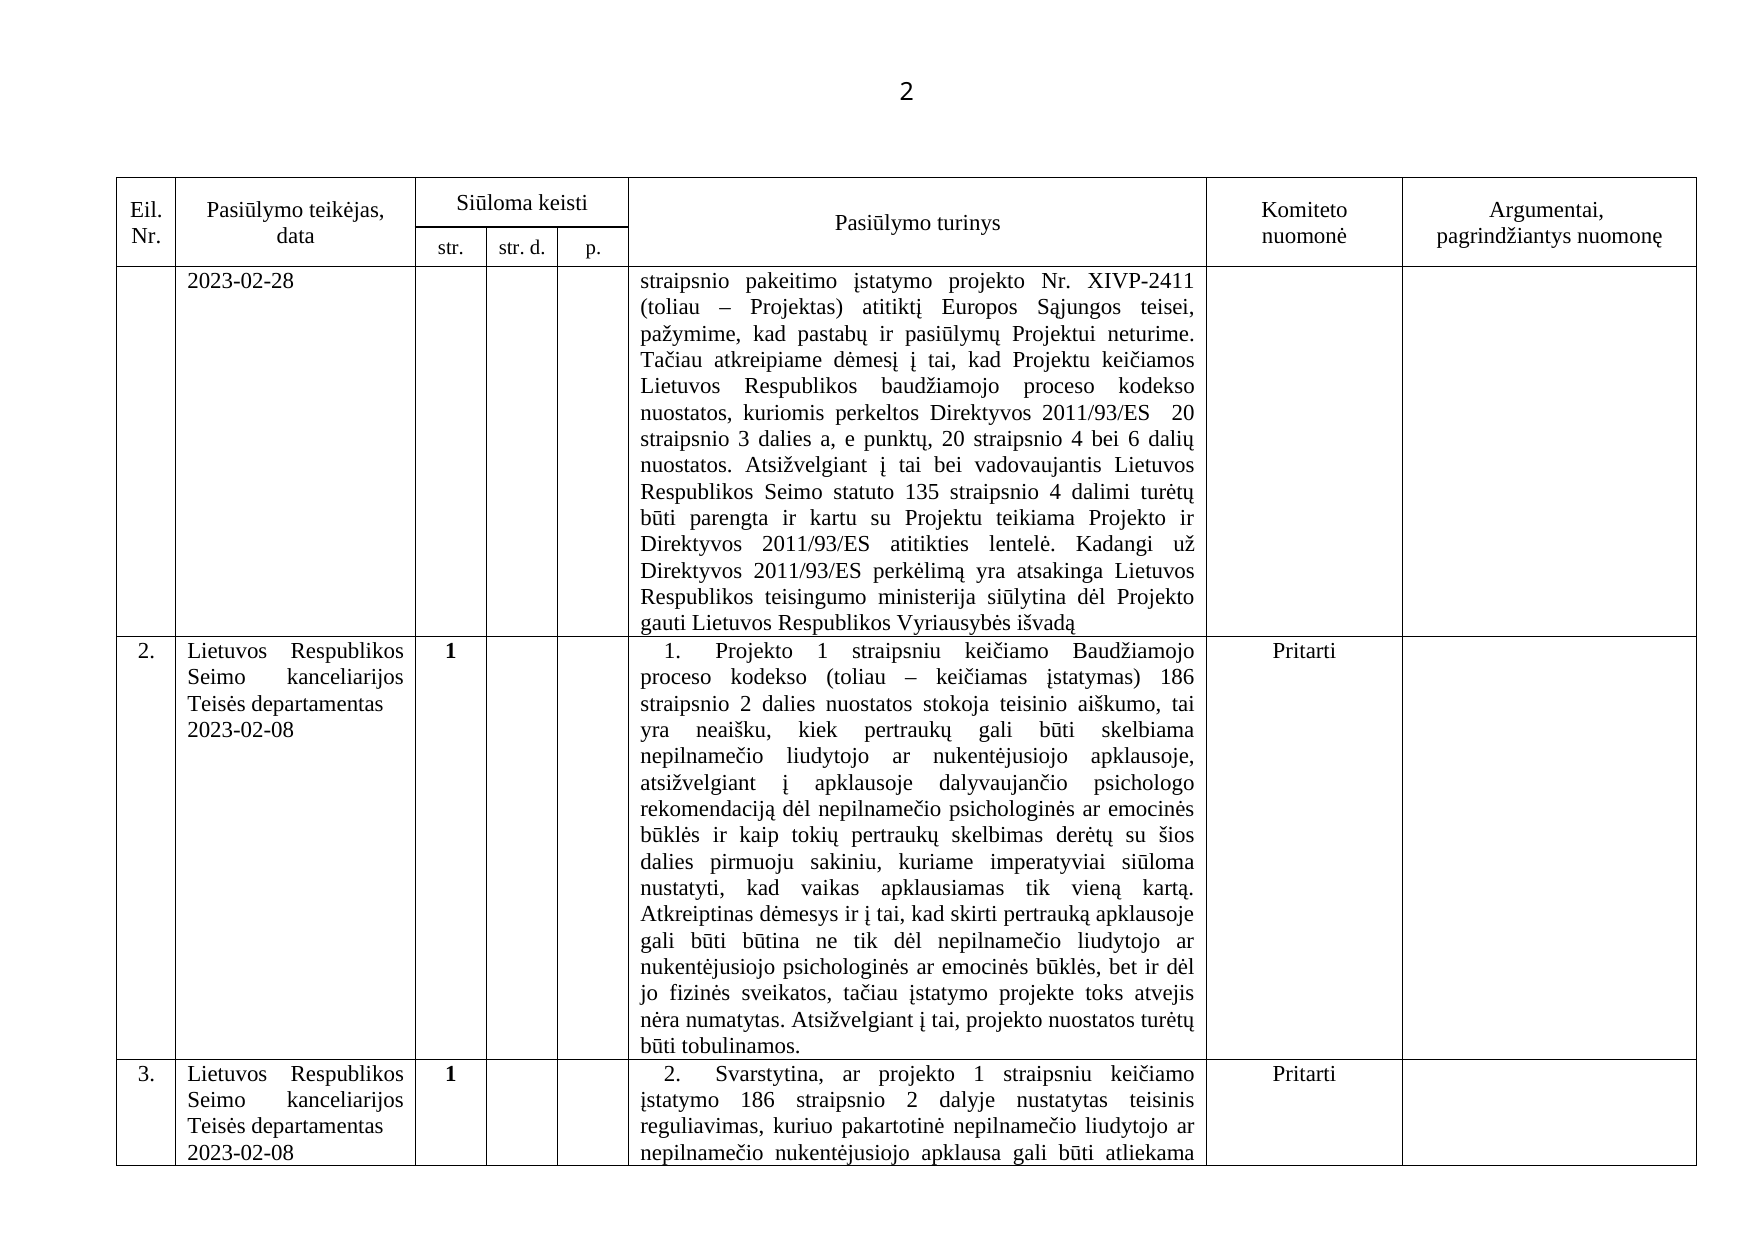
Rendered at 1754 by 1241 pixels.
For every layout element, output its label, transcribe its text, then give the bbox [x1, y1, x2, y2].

table_cell Pritarti [1207, 1060, 1402, 1165]
table_cell [1207, 267, 1402, 636]
table_cell Pritarti [1207, 637, 1402, 1058]
table_header Siūloma keisti [416, 178, 628, 226]
table_cell 2023-02-28 [176, 267, 415, 636]
table_cell str. d. [487, 228, 557, 266]
table_cell Lietuvos Respublikos Seimo kanceliarijos Teisės departamentas 2023-02-08 [176, 637, 415, 1058]
table_cell 2. [117, 637, 175, 1058]
table_cell straipsnio pakeitimo įstatymo projekto Nr. XIVP-2411 (toliau – Projektas) atitiktį Europos Sąjungos teisei, pažymime, kad pastabų ir pasiūlymų Projektui neturime. Tačiau atkreipiame dėmesį į tai, kad Projektu keičiamos Lietuvos Respublikos baudžiamojo proceso kodekso nuostatos, kuriomis perkeltos Direktyvos 2011/93/ES 20 straipsnio 3 dalies a, e punktų, 20 straipsnio 4 bei 6 dalių nuostatos. Atsižvelgiant į tai bei vadovaujantis Lietuvos Respublikos Seimo statuto 135 straipsnio 4 dalimi turėtų būti parengta ir kartu su Projektu teikiama Projekto ir Direktyvos 2011/93/ES atitikties lentelė. Kadangi už Direktyvos 2011/93/ES perkėlimą yra atsakinga Lietuvos Respublikos teisingumo ministerija siūlytina dėl Projekto gauti Lietuvos Respublikos Vyriausybės išvadą [629, 267, 1206, 636]
table_header Eil. Nr. [117, 178, 175, 266]
table_cell [558, 637, 628, 1058]
table_cell [558, 1060, 628, 1165]
table_cell [487, 1060, 557, 1165]
table_header Pasiūlymo teikėjas, data [176, 178, 415, 266]
table_cell [558, 267, 628, 636]
table_cell [487, 267, 557, 636]
table_cell p. [558, 228, 628, 266]
table_cell [1403, 1060, 1696, 1165]
table_cell [416, 267, 486, 636]
table_cell [1403, 637, 1696, 1058]
table_header Pasiūlymo turinys [629, 178, 1206, 266]
table_cell 1 [416, 1060, 486, 1165]
table_cell 1. Projekto 1 straipsniu keičiamo Baudžiamojo proceso kodekso (toliau – keičiamas įstatymas) 186 straipsnio 2 dalies nuostatos stokoja teisinio aiškumo, tai yra neaišku, kiek pertraukų gali būti skelbiama nepilnamečio liudytojo ar nukentėjusiojo apklausoje, atsižvelgiant į apklausoje dalyvaujančio psichologo rekomendaciją dėl nepilnamečio psichologinės ar emocinės būklės ir kaip tokių pertraukų skelbimas derėtų su šios dalies pirmuoju sakiniu, kuriame imperatyviai siūloma nustatyti, kad vaikas apklausiamas tik vieną kartą. Atkreiptinas dėmesys ir į tai, kad skirti pertrauką apklausoje gali būti būtina ne tik dėl nepilnamečio liudytojo ar nukentėjusiojo psichologinės ar emocinės būklės, bet ir dėl jo fizinės sveikatos, tačiau įstatymo projekte toks atvejis nėra numatytas. Atsižvelgiant į tai, projekto nuostatos turėtų būti tobulinamos. [629, 637, 1206, 1058]
table_cell 2. Svarstytina, ar projekto 1 straipsniu keičiamo įstatymo 186 straipsnio 2 dalyje nustatytas teisinis reguliavimas, kuriuo pakartotinė nepilnamečio liudytojo ar nepilnamečio nukentėjusiojo apklausa gali būti atliekama [629, 1060, 1206, 1165]
table_header Argumentai, pagrindžiantys nuomonę [1403, 178, 1696, 266]
table_cell [117, 267, 175, 636]
table_cell [1403, 267, 1696, 636]
table_cell Lietuvos Respublikos Seimo kanceliarijos Teisės departamentas 2023-02-08 [176, 1060, 415, 1165]
table_cell 1 [416, 637, 486, 1058]
table_cell 3. [117, 1060, 175, 1165]
table_cell str. [416, 228, 486, 266]
table_header Komiteto nuomonė [1207, 178, 1402, 266]
table_cell [487, 637, 557, 1058]
